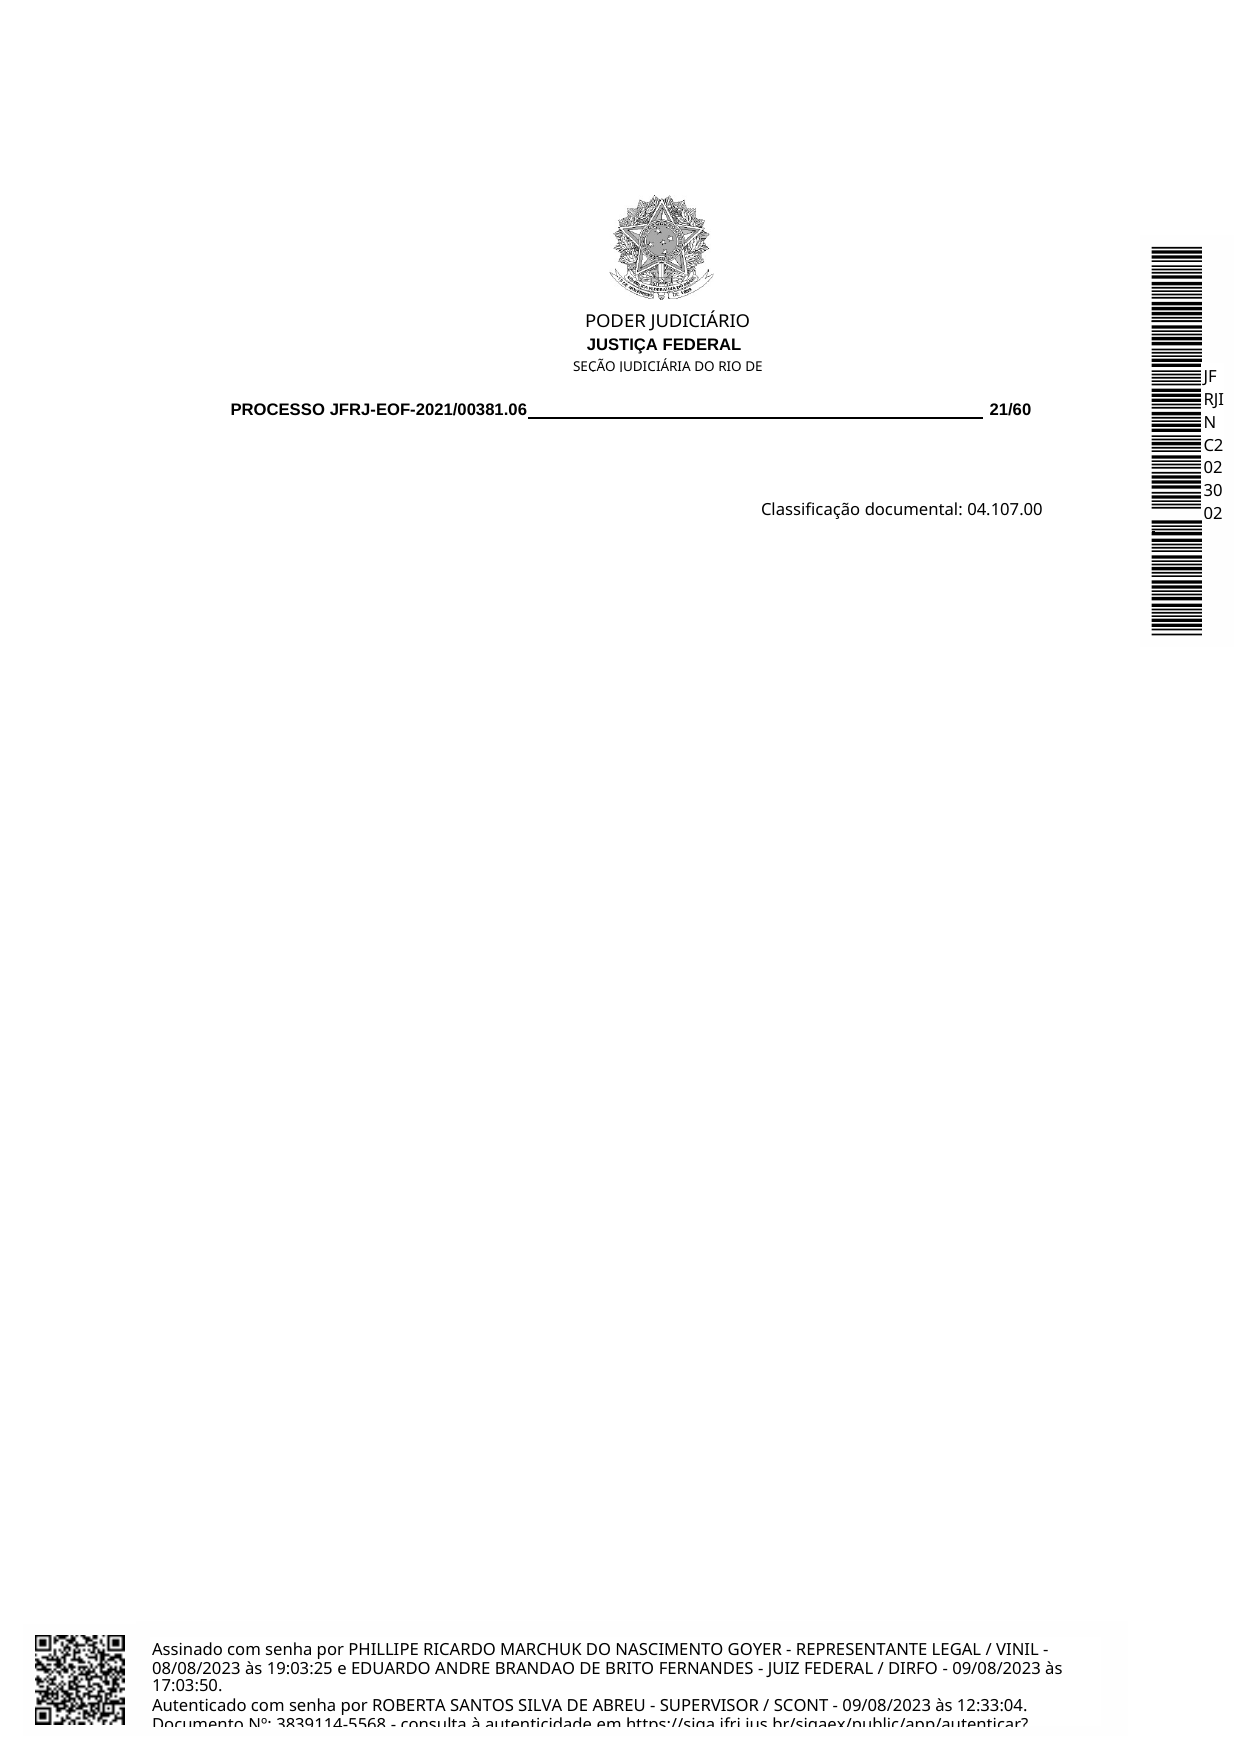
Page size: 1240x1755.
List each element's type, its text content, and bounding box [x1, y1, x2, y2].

text Classificação documental: 04.107.00 [761, 498, 1140, 520]
text JFRJINC202300236 [1203, 365, 1224, 519]
